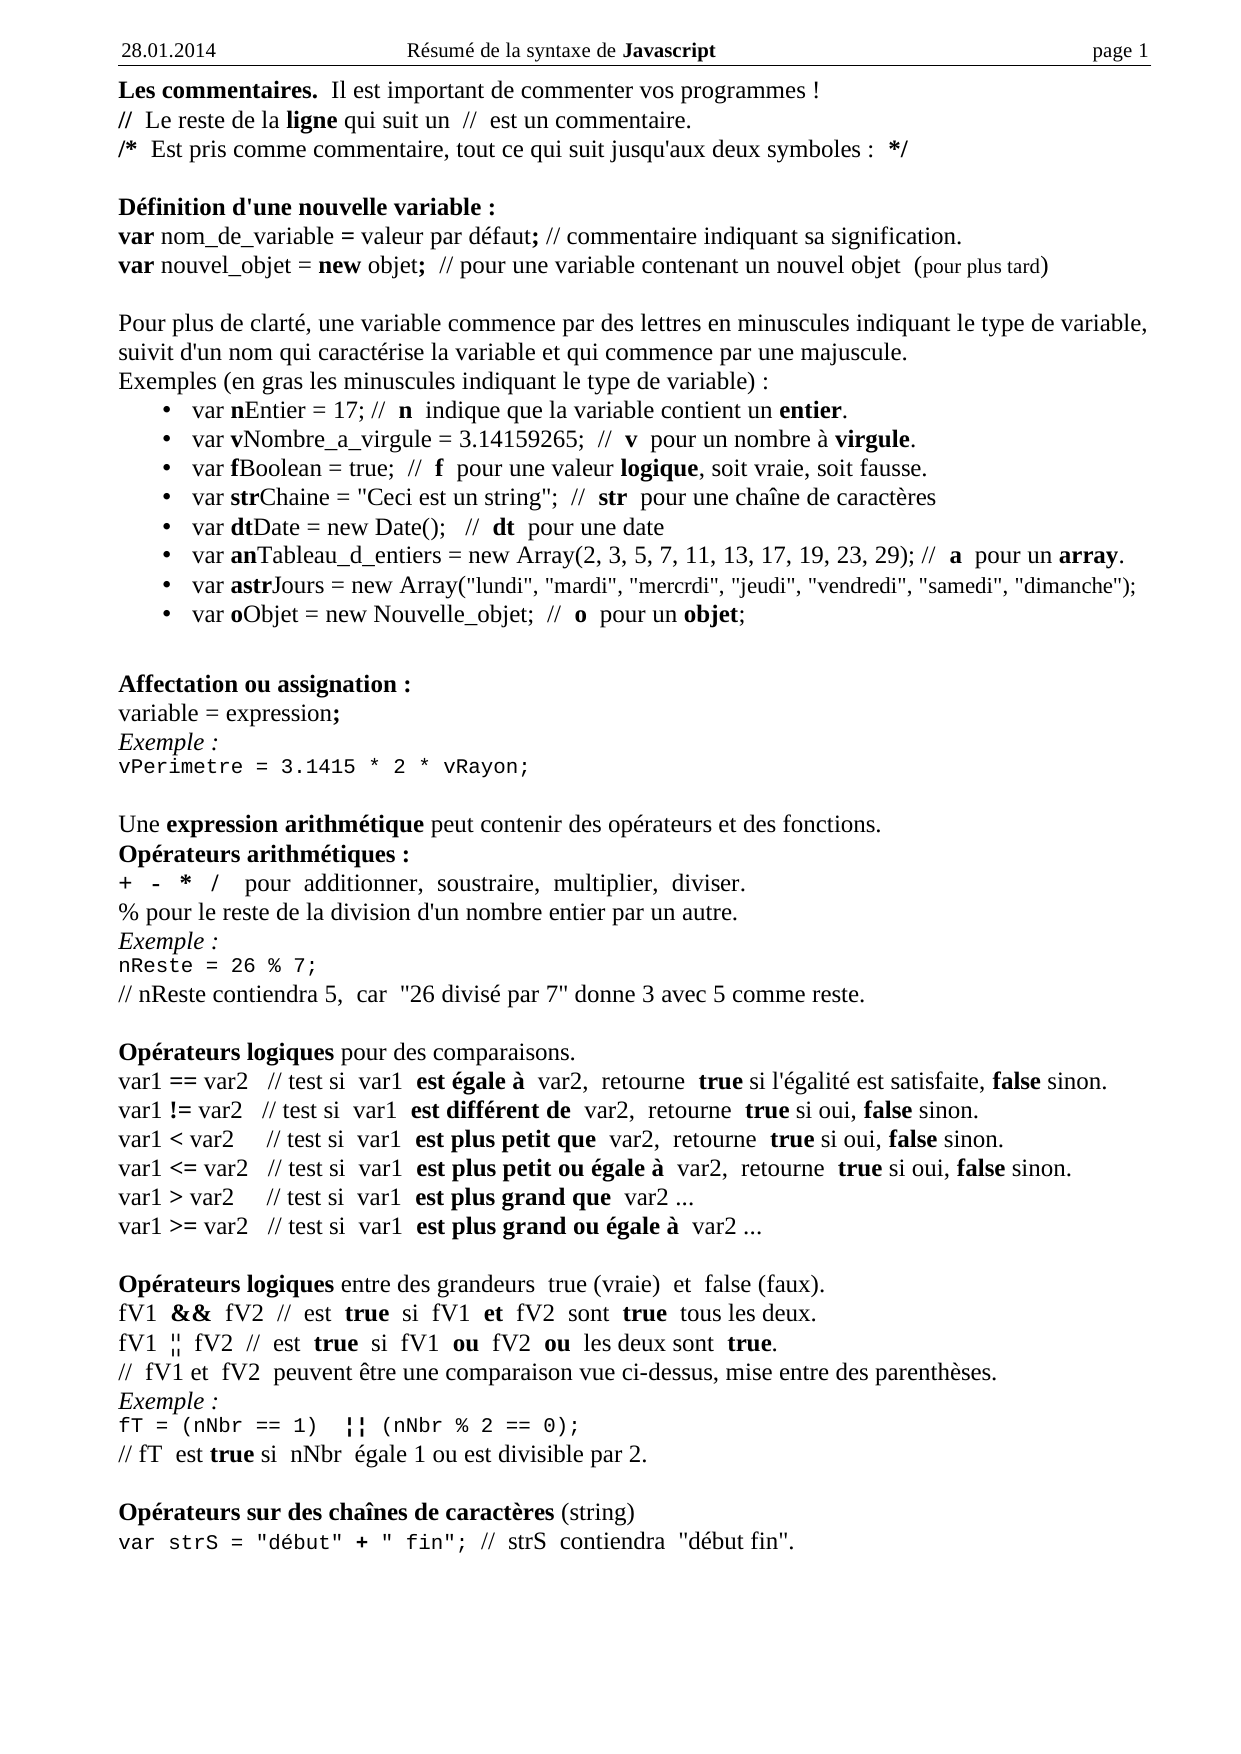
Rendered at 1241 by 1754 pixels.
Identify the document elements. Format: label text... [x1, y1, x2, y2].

text Opérateurs logiques pour des comparaisons. [118, 1037, 1151, 1066]
text fV1 && fV2 // est true si fV1 et fV2 sont true tous les deux. [118, 1298, 1151, 1327]
text Pour plus de clarté, une variable commence par des lettres en minuscules indiquant le type de variable, suivit d'un nom qui caractérise la variable et qui commence par une majuscule. [118, 308, 1151, 366]
text // fV1 et fV2 peuvent être une comparaison vue ci-dessus, mise entre des parenthèses. [118, 1356, 1151, 1386]
text fV1 ¦¦ fV2 // est true si fV1 ou fV2 ou les deux sont true. [118, 1327, 1151, 1356]
text var1 >= var2 // test si var1 est plus grand ou égale à var2 ... [118, 1211, 1151, 1240]
text /* Est pris comme commentaire, tout ce qui suit jusqu'aux deux symboles : */ [118, 133, 1151, 163]
text + - * / pour additionner, soustraire, multiplier, diviser. [118, 867, 1151, 897]
text Les commentaires. Il est important de commenter vos programmes ! [118, 75, 1151, 104]
text Exemple : [118, 727, 1151, 756]
list var astrJours = new Array("lundi", "mardi", "mercrdi", "jeudi", "vendredi", "samedi", "dimanche"); [162, 569, 1151, 598]
list var anTableau_d_entiers = new Array(2, 3, 5, 7, 11, 13, 17, 19, 23, 29); // a pour un array. [162, 540, 1151, 569]
text variable = expression; [118, 698, 1151, 727]
text Opérateurs logiques entre des grandeurs true (vraie) et false (faux). [118, 1269, 1151, 1298]
text var1 == var2 // test si var1 est égale à var2, retourne true si l'égalité est satisfaite, false sinon. [118, 1066, 1151, 1095]
text var nom_de_variable = valeur par défaut; // commentaire indiquant sa signification. [118, 221, 1151, 250]
text Exemple : [118, 926, 1151, 955]
text fT = (nNbr == 1) ¦¦ (nNbr % 2 == 0); [118, 1414, 1151, 1438]
text var1 > var2 // test si var1 est plus grand que var2 ... [118, 1182, 1151, 1211]
text var1 != var2 // test si var1 est différent de var2, retourne true si oui, false sinon. [118, 1095, 1151, 1124]
list var fBoolean = true; // f pour une valeur logique, soit vraie, soit fausse. [162, 453, 1151, 482]
text Opérateurs sur des chaînes de caractères (string) [118, 1497, 1151, 1526]
text // fT est true si nNbr égale 1 ou est divisible par 2. [118, 1438, 1151, 1468]
text // nReste contiendra 5, car "26 divisé par 7" donne 3 avec 5 comme reste. [118, 979, 1151, 1008]
text var1 < var2 // test si var1 est plus petit que var2, retourne true si oui, false sinon. [118, 1124, 1151, 1153]
list var strChaine = "Ceci est un string"; // str pour une chaîne de caractères [162, 482, 1151, 511]
text Une expression arithmétique peut contenir des opérateurs et des fonctions. [118, 809, 1151, 838]
text % pour le reste de la division d'un nombre entier par un autre. [118, 897, 1151, 926]
list var oObjet = new Nouvelle_objet; // o pour un objet; [162, 598, 1151, 628]
text Exemples (en gras les minuscules indiquant le type de variable) : [118, 366, 1151, 395]
text var strS = "début" + " fin"; // strS contiendra "début fin". [118, 1526, 1151, 1556]
text var1 <= var2 // test si var1 est plus petit ou égale à var2, retourne true si oui, false sinon. [118, 1153, 1151, 1182]
text // Le reste de la ligne qui suit un // est un commentaire. [118, 104, 1151, 133]
text vPerimetre = 3.1415 * 2 * vRayon; [118, 756, 1151, 780]
text Définition d'une nouvelle variable : [118, 192, 1151, 221]
text var nouvel_objet = new objet; // pour une variable contenant un nouvel objet (pour plus tard) [118, 250, 1151, 279]
text Exemple : [118, 1386, 1151, 1414]
text Affectation ou assignation : [118, 669, 1151, 698]
text nReste = 26 % 7; [118, 955, 1151, 979]
list var nEntier = 17; // n indique que la variable contient un entier. [162, 395, 1151, 424]
list var dtDate = new Date(); // dt pour une date [162, 511, 1151, 540]
text Opérateurs arithmétiques : [118, 838, 1151, 867]
list var vNombre_a_virgule = 3.14159265; // v pour un nombre à virgule. [162, 424, 1151, 453]
